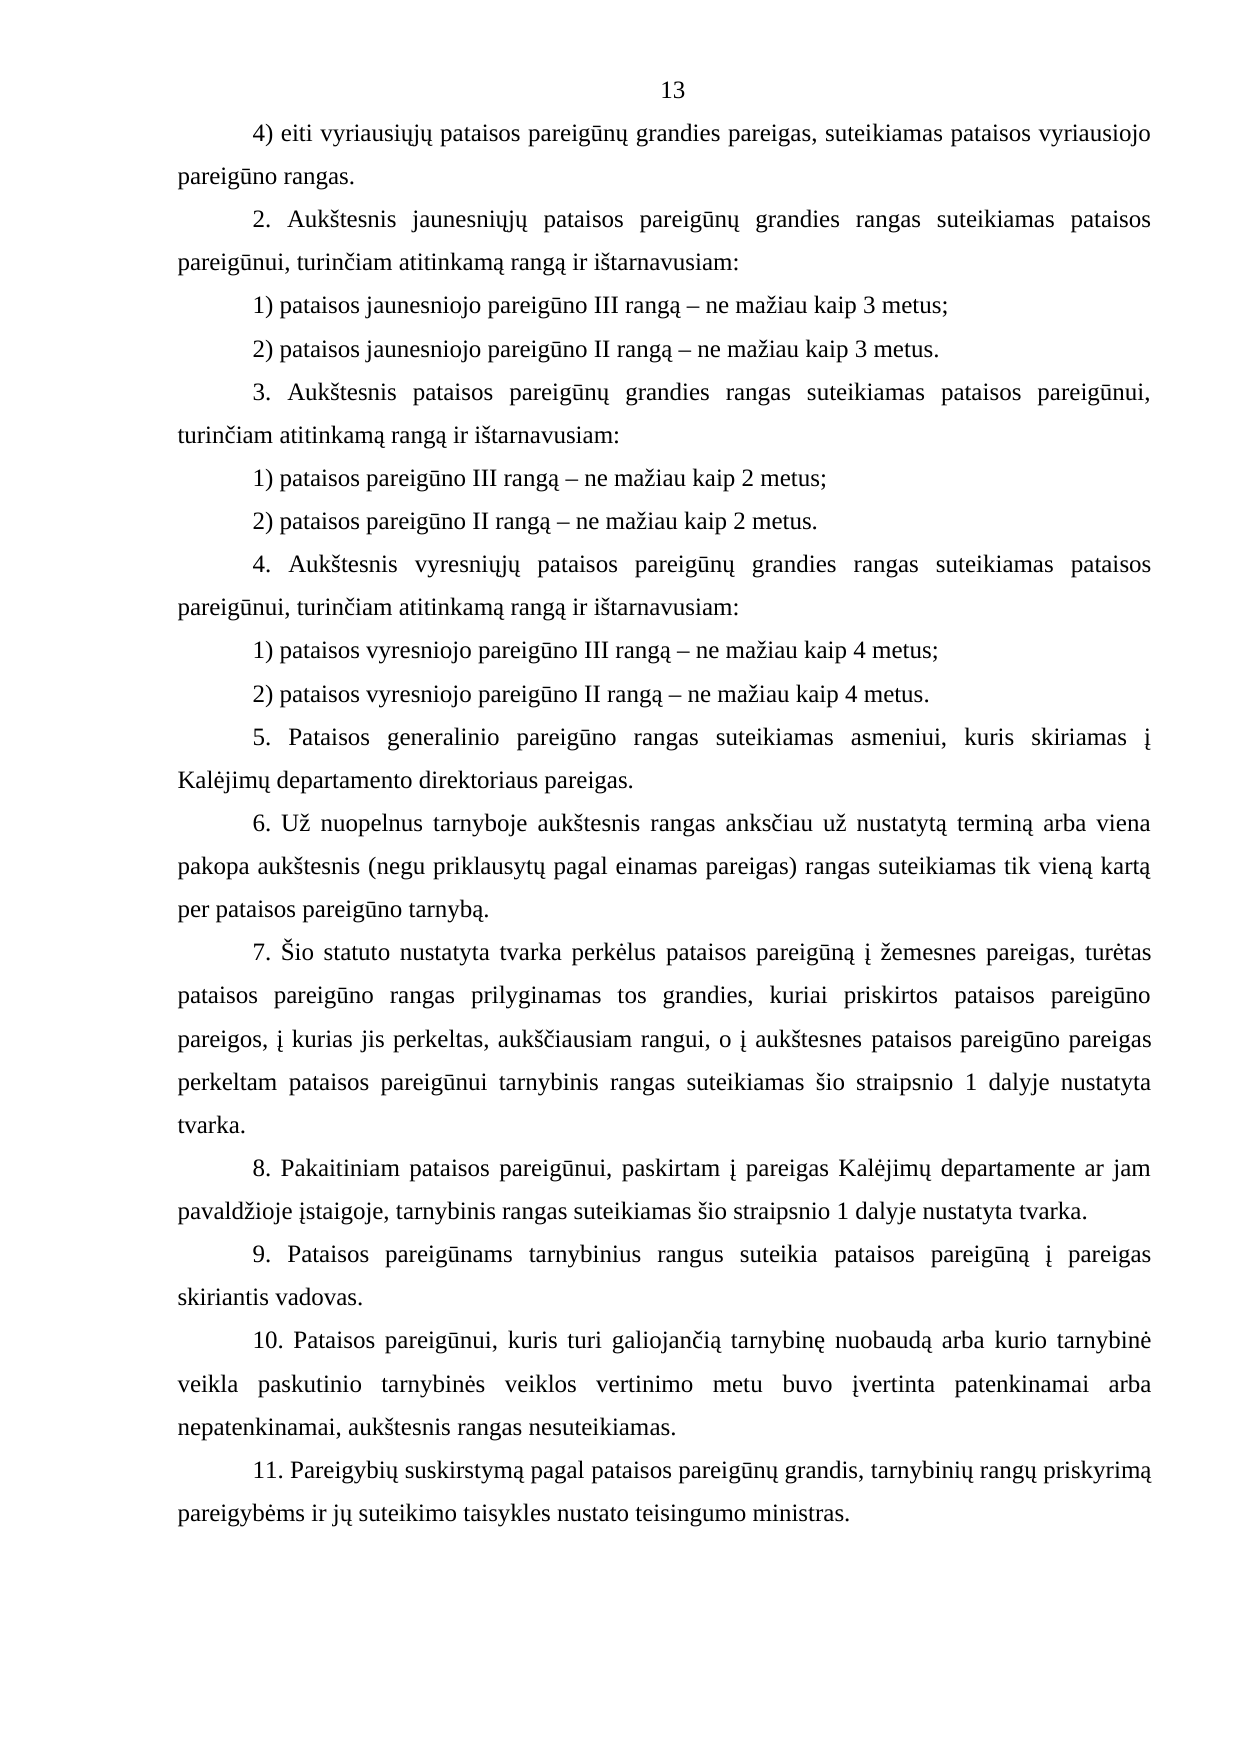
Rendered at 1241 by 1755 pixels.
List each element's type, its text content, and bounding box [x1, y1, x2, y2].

text 8. Pakaitiniam pataisos pareigūnui, paskirtam į pareigas Kalėjimų departamente ar jam pavaldžioje įstaigoje, tarnybinis rangas suteikiamas šio straipsnio 1 dalyje nustatyta tvarka. [177, 1153, 1152, 1225]
text 10. Pataisos pareigūnui, kuris turi galiojančią tarnybinę nuobaudą arba kurio tarnybinė veikla paskutinio tarnybinės veiklos vertinimo metu buvo įvertinta patenkinamai arba nepatenkinamai, aukštesnis rangas nesuteikiamas. [177, 1326, 1152, 1441]
text 3. Aukštesnis pataisos pareigūnų grandies rangas suteikiamas pataisos pareigūnui, turinčiam atitinkamą rangą ir ištarnavusiam: [177, 377, 1152, 449]
text 1) pataisos vyresniojo pareigūno III rangą – ne mažiau kaip 4 metus; [177, 636, 1152, 664]
text 11. Pareigybių suskirstymą pagal pataisos pareigūnų grandis, tarnybinių rangų priskyrimą pareigybėms ir jų suteikimo taisykles nustato teisingumo ministras. [177, 1455, 1152, 1527]
text 4) eiti vyriausiųjų pataisos pareigūnų grandies pareigas, suteikiamas pataisos vyriausiojo pareigūno rangas. [177, 118, 1152, 190]
text 6. Už nuopelnus tarnyboje aukštesnis rangas anksčiau už nustatytą terminą arba viena pakopa aukštesnis (negu priklausytų pagal einamas pareigas) rangas suteikiamas tik vieną kartą per pataisos pareigūno tarnybą. [177, 808, 1152, 923]
text 7. Šio statuto nustatyta tvarka perkėlus pataisos pareigūną į žemesnes pareigas, turėtas pataisos pareigūno rangas prilyginamas tos grandies, kuriai priskirtos pataisos pareigūno pareigos, į kurias jis perkeltas, aukščiausiam rangui, o į aukštesnes pataisos pareigūno pareigas perkeltam pataisos pareigūnui tarnybinis rangas suteikiamas šio straipsnio 1 dalyje nustatyta tvarka. [177, 937, 1152, 1139]
text 2) pataisos pareigūno II rangą – ne mažiau kaip 2 metus. [177, 506, 1152, 535]
text 2) pataisos vyresniojo pareigūno II rangą – ne mažiau kaip 4 metus. [177, 679, 1152, 707]
text 1) pataisos jaunesniojo pareigūno III rangą – ne mažiau kaip 3 metus; [177, 291, 1152, 319]
text 9. Pataisos pareigūnams tarnybinius rangus suteikia pataisos pareigūną į pareigas skiriantis vadovas. [177, 1239, 1152, 1311]
text 5. Pataisos generalinio pareigūno rangas suteikiamas asmeniui, kuris skiriamas į Kalėjimų departamento direktoriaus pareigas. [177, 722, 1152, 794]
text 2. Aukštesnis jaunesniųjų pataisos pareigūnų grandies rangas suteikiamas pataisos pareigūnui, turinčiam atitinkamą rangą ir ištarnavusiam: [177, 204, 1152, 276]
text 2) pataisos jaunesniojo pareigūno II rangą – ne mažiau kaip 3 metus. [177, 334, 1152, 362]
text 1) pataisos pareigūno III rangą – ne mažiau kaip 2 metus; [177, 463, 1152, 492]
text 4. Aukštesnis vyresniųjų pataisos pareigūnų grandies rangas suteikiamas pataisos pareigūnui, turinčiam atitinkamą rangą ir ištarnavusiam: [177, 549, 1152, 621]
